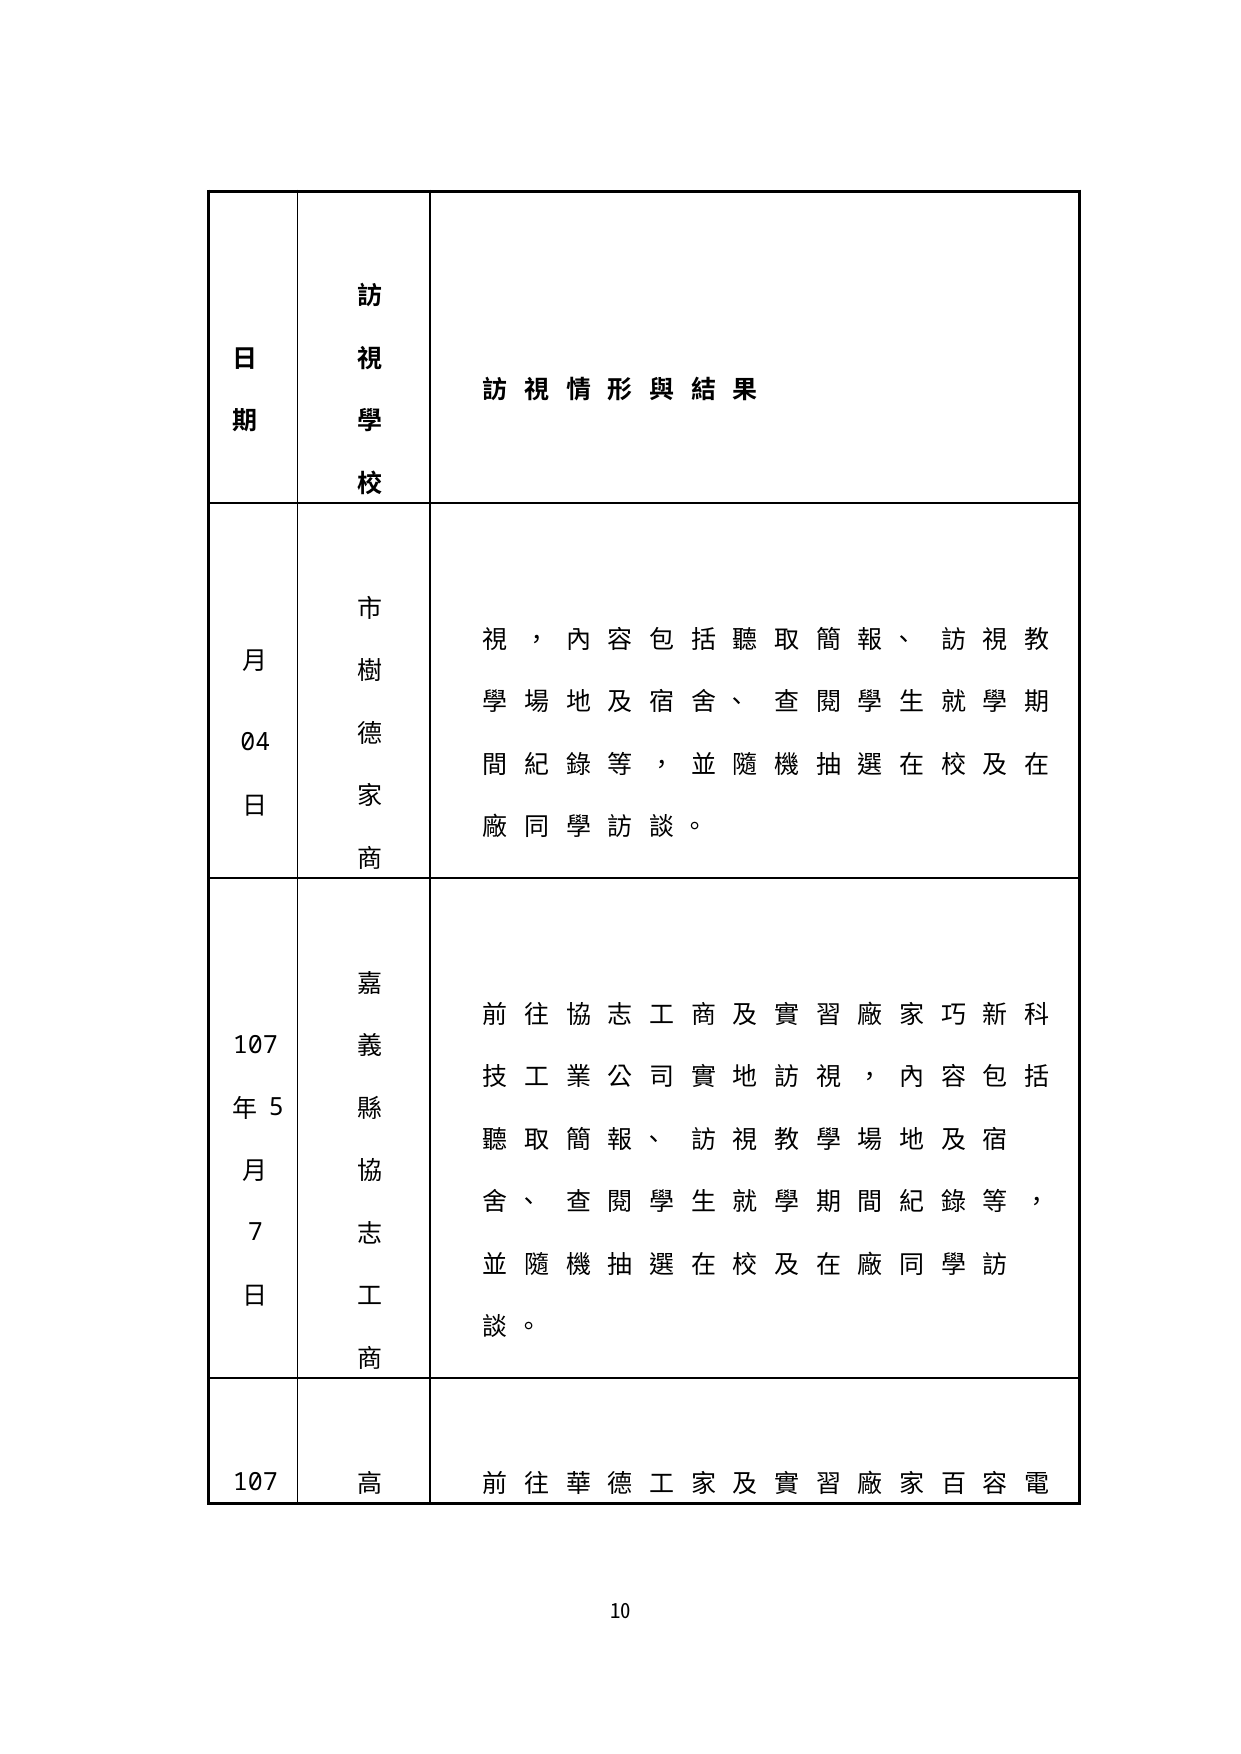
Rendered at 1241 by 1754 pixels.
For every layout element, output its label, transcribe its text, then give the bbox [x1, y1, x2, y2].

table_cell 視，內容包括聽取簡報、訪視教學場地及宿舍、查閱學生就學期間紀錄等，並隨機抽選在校及在廠同學訪談。 [431, 504, 1078, 877]
table_cell 107年5月 7日 [210, 879, 297, 1377]
table_cell 前往協志工商及實習廠家巧新科技工業公司實地訪視，內容包括聽取簡報、訪視教學場地及宿舍、查閱學生就學期間紀錄等，並隨機抽選在校及在廠同學訪談。 [431, 879, 1078, 1377]
table_cell 107 [210, 1379, 297, 1502]
table_cell 嘉義縣協志工商 [298, 879, 429, 1377]
table_cell 前往華德工家及實習廠家百容電 [431, 1379, 1078, 1502]
table_header 訪視情形與結果 [431, 193, 1078, 502]
table_header 日期 [210, 193, 297, 502]
table_cell 市樹德家商 [298, 504, 429, 877]
table_cell 高 [298, 1379, 429, 1502]
table_cell 月 04日 [210, 504, 297, 877]
table_header 訪視學校 [298, 193, 429, 502]
